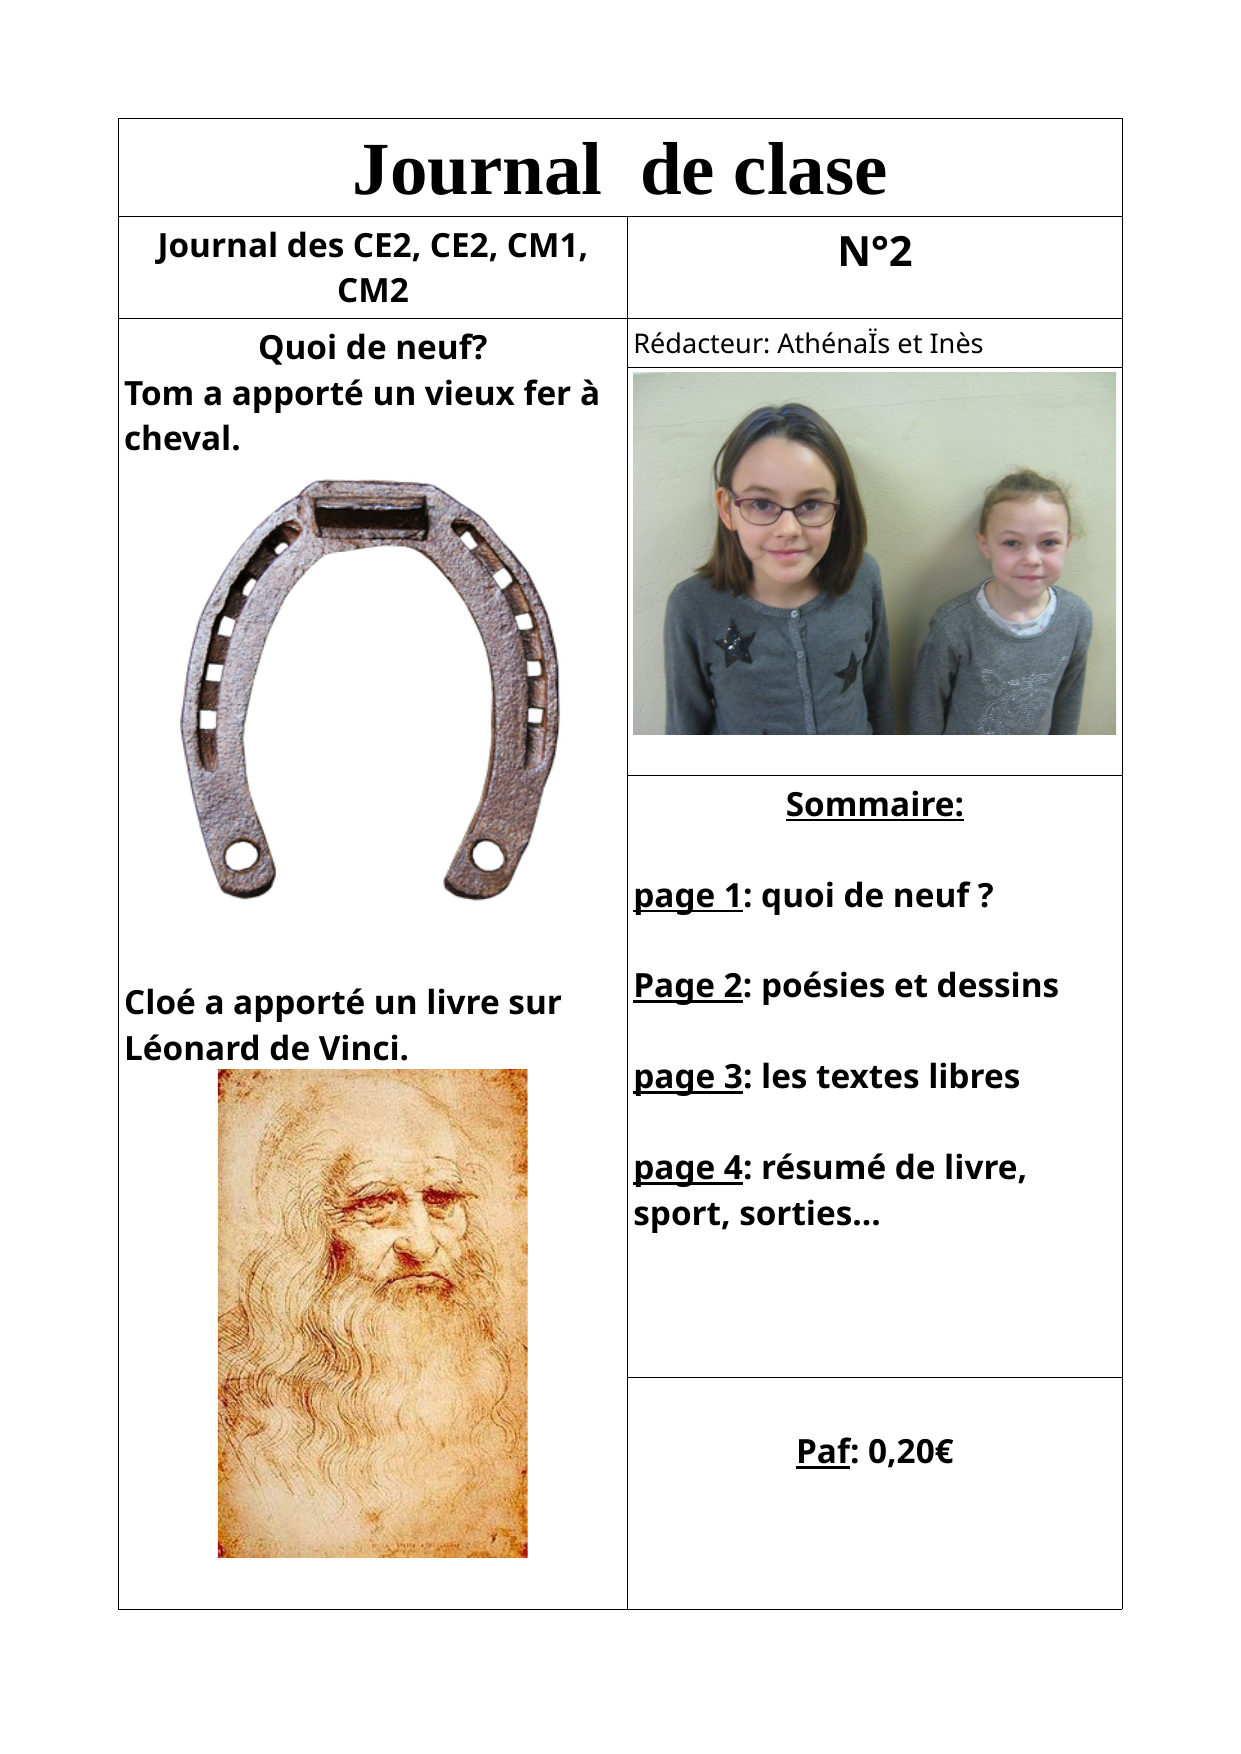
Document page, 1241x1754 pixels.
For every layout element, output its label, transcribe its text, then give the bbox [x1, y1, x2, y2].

table_cell Rédacteur: AthénaÏs et Inès [628, 319, 1122, 367]
table_cell Sommaire: page 1: quoi de neuf ? Page 2: poésies et dessins page 3: les textes libres page 4: résumé de livre, sport, sorties... [628, 776, 1122, 1377]
picture [162, 460, 584, 934]
table_cell N°2 [628, 217, 1122, 318]
table_cell [628, 368, 1122, 775]
table_cell Quoi de neuf? Tom a apporté un vieux fer à cheval. [119, 319, 627, 933]
table_header Journal de clase [119, 119, 1122, 216]
picture [633, 372, 1117, 735]
table_cell Journal des CE2, CE2, CM1, CM2 [119, 217, 627, 318]
table_cell Cloé a apporté un livre sur Léonard de Vinci. [119, 934, 627, 1609]
table_cell Paf: 0,20€ [628, 1378, 1122, 1609]
picture [217, 1069, 528, 1558]
